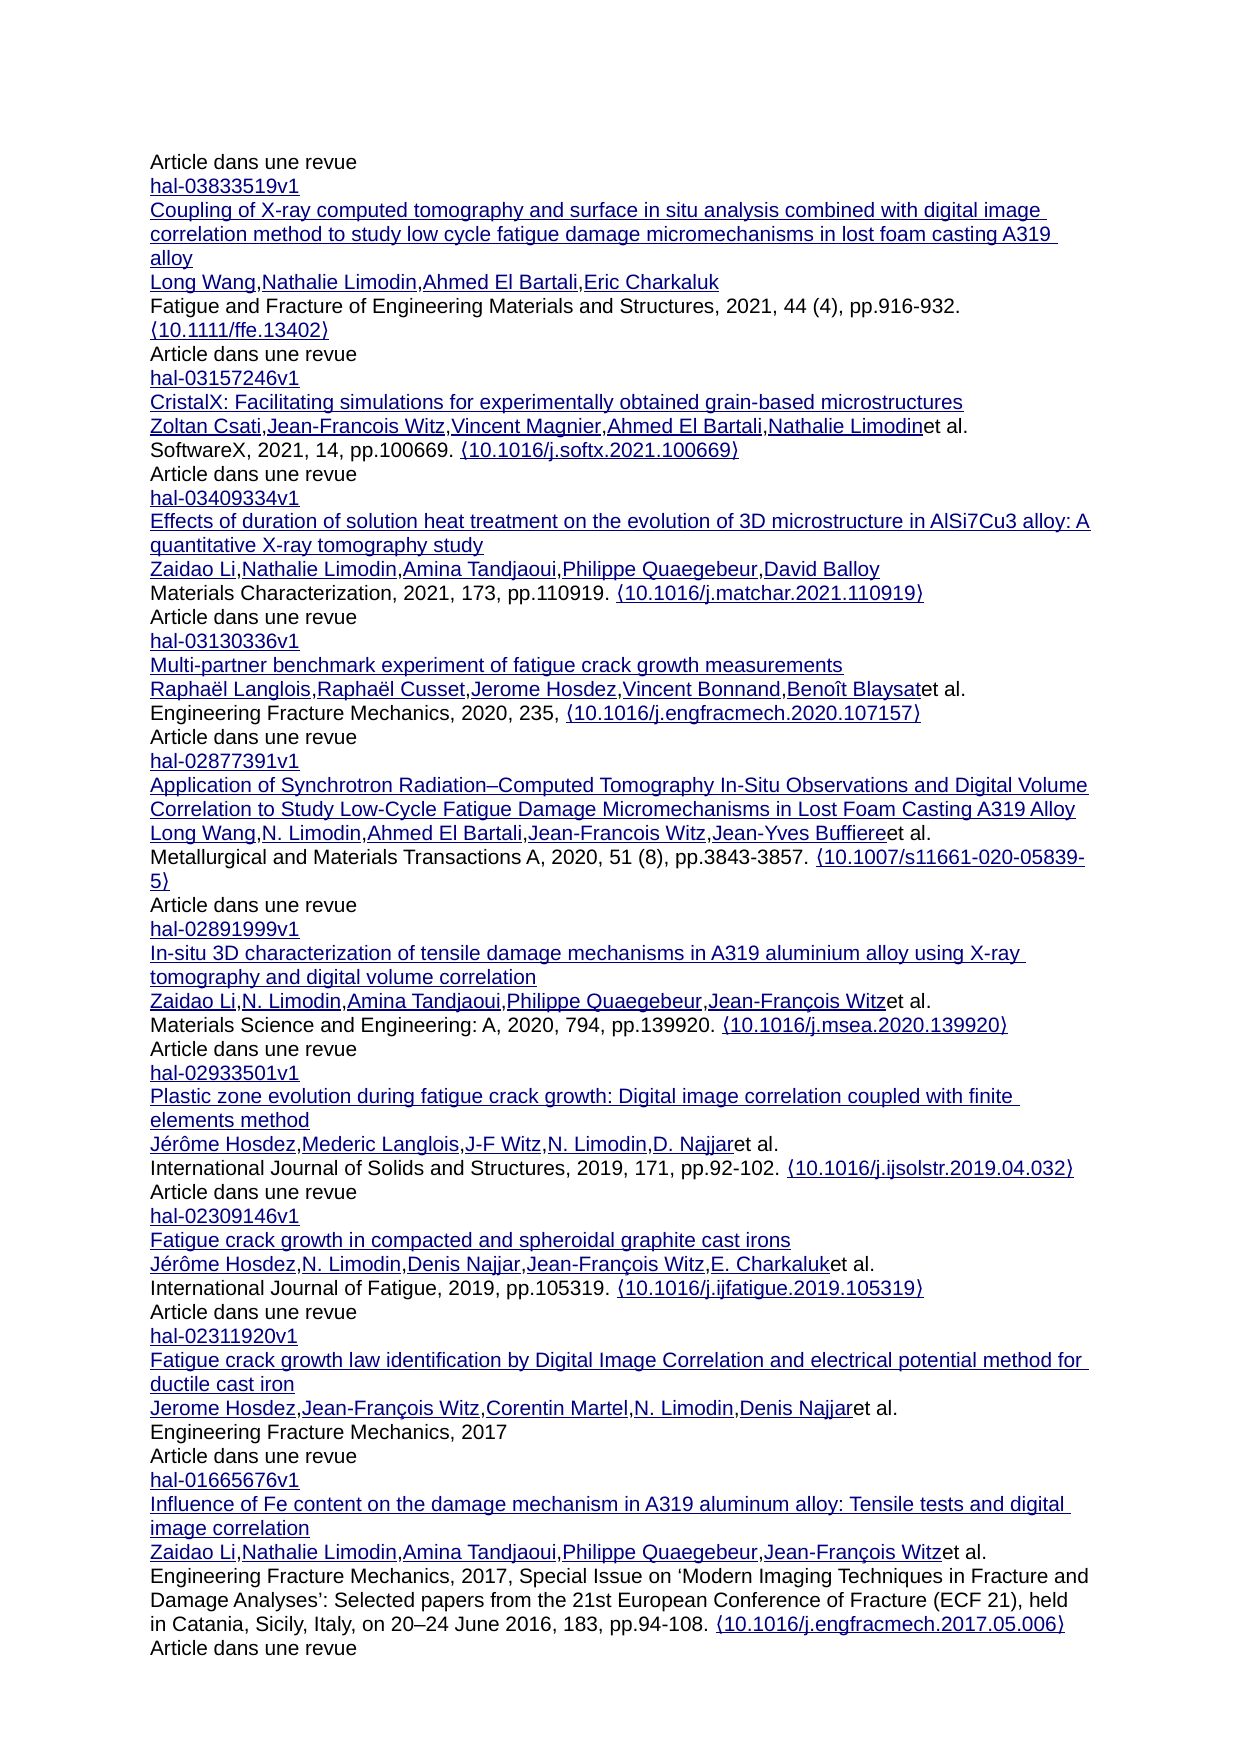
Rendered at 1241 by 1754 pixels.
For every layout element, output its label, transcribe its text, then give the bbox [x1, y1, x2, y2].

table_cell Influence of Fe content on the damage mechanism in A319 aluminum alloy: Tensile tests and digital image correlation Zaidao Li,Nathalie Limodin,Amina Tandjaoui,Philippe Quaegebeur,Jean-François Witzet al. Engineering Fracture Mechanics, 2017, Special Issue on ‘Modern Imaging Techniques in Fracture and Damage Analyses’: Selected papers from the 21st European Conference of Fracture (ECF 21), held in Catania, Sicily, Italy, on 20–24 June 2016, 183, pp.94-108. ⟨10.1016/j.engfracmech.2017.05.006⟩ Article dans une revue [150, 1492, 1090, 1659]
table_cell Fatigue crack growth in compacted and spheroidal graphite cast irons Jérôme Hosdez,N. Limodin,Denis Najjar,Jean-François Witz,E. Charkaluket al. International Journal of Fatigue, 2019, pp.105319. ⟨10.1016/j.ijfatigue.2019.105319⟩ Article dans une revue hal-02311920v1 [150, 1228, 1090, 1348]
table_cell CristalX: Facilitating simulations for experimentally obtained grain-based microstructures Zoltan Csati,Jean-Francois Witz,Vincent Magnier,Ahmed El Bartali,Nathalie Limodinet al. SoftwareX, 2021, 14, pp.100669. ⟨10.1016/j.softx.2021.100669⟩ Article dans une revue hal-03409334v1 [150, 390, 1090, 509]
table_cell Article dans une revue hal-03833519v1 [150, 150, 1090, 198]
table_cell Coupling of X‐ray computed tomography and surface in situ analysis combined with digital image correlation method to study low cycle fatigue damage micromechanisms in lost foam casting A319 alloy Long Wang,Nathalie Limodin,Ahmed El Bartali,Eric Charkaluk Fatigue and Fracture of Engineering Materials and Structures, 2021, 44 (4), pp.916-932. ⟨10.1111/ffe.13402⟩ Article dans une revue hal-03157246v1 [150, 198, 1090, 389]
table_cell Fatigue crack growth law identification by Digital Image Correlation and electrical potential method for ductile cast iron Jerome Hosdez,Jean-François Witz,Corentin Martel,N. Limodin,Denis Najjaret al. Engineering Fracture Mechanics, 2017 Article dans une revue hal-01665676v1 [150, 1348, 1090, 1492]
table_cell Effects of duration of solution heat treatment on the evolution of 3D microstructure in AlSi7Cu3 alloy: A [150, 509, 1090, 530]
table_cell Multi-partner benchmark experiment of fatigue crack growth measurements Raphaël Langlois,Raphaël Cusset,Jerome Hosdez,Vincent Bonnand,Benoît Blaysatet al. Engineering Fracture Mechanics, 2020, 235, ⟨10.1016/j.engfracmech.2020.107157⟩ Article dans une revue hal-02877391v1 [150, 653, 1090, 773]
table_cell quantitative X-ray tomography study Zaidao Li,Nathalie Limodin,Amina Tandjaoui,Philippe Quaegebeur,David Balloy Materials Characterization, 2021, 173, pp.110919. ⟨10.1016/j.matchar.2021.110919⟩ Article dans une revue hal-03130336v1 [150, 531, 1090, 653]
table_cell Application of Synchrotron Radiation–Computed Tomography In-Situ Observations and Digital Volume Correlation to Study Low-Cycle Fatigue Damage Micromechanisms in Lost Foam Casting A319 Alloy Long Wang,N. Limodin,Ahmed El Bartali,Jean-Francois Witz,Jean-Yves Buffiereet al. Metallurgical and Materials Transactions A, 2020, 51 (8), pp.3843-3857. ⟨10.1007/s11661-020-05839-5⟩ Article dans une revue hal-02891999v1 [150, 773, 1090, 941]
table_cell In-situ 3D characterization of tensile damage mechanisms in A319 aluminium alloy using X-ray tomography and digital volume correlation Zaidao Li,N. Limodin,Amina Tandjaoui,Philippe Quaegebeur,Jean-François Witzet al. Materials Science and Engineering: A, 2020, 794, pp.139920. ⟨10.1016/j.msea.2020.139920⟩ Article dans une revue hal-02933501v1 [150, 941, 1090, 1084]
table_cell Plastic zone evolution during fatigue crack growth: Digital image correlation coupled with finite elements method Jérôme Hosdez,Mederic Langlois,J-F Witz,N. Limodin,D. Najjaret al. International Journal of Solids and Structures, 2019, 171, pp.92-102. ⟨10.1016/j.ijsolstr.2019.04.032⟩ Article dans une revue hal-02309146v1 [150, 1084, 1090, 1228]
